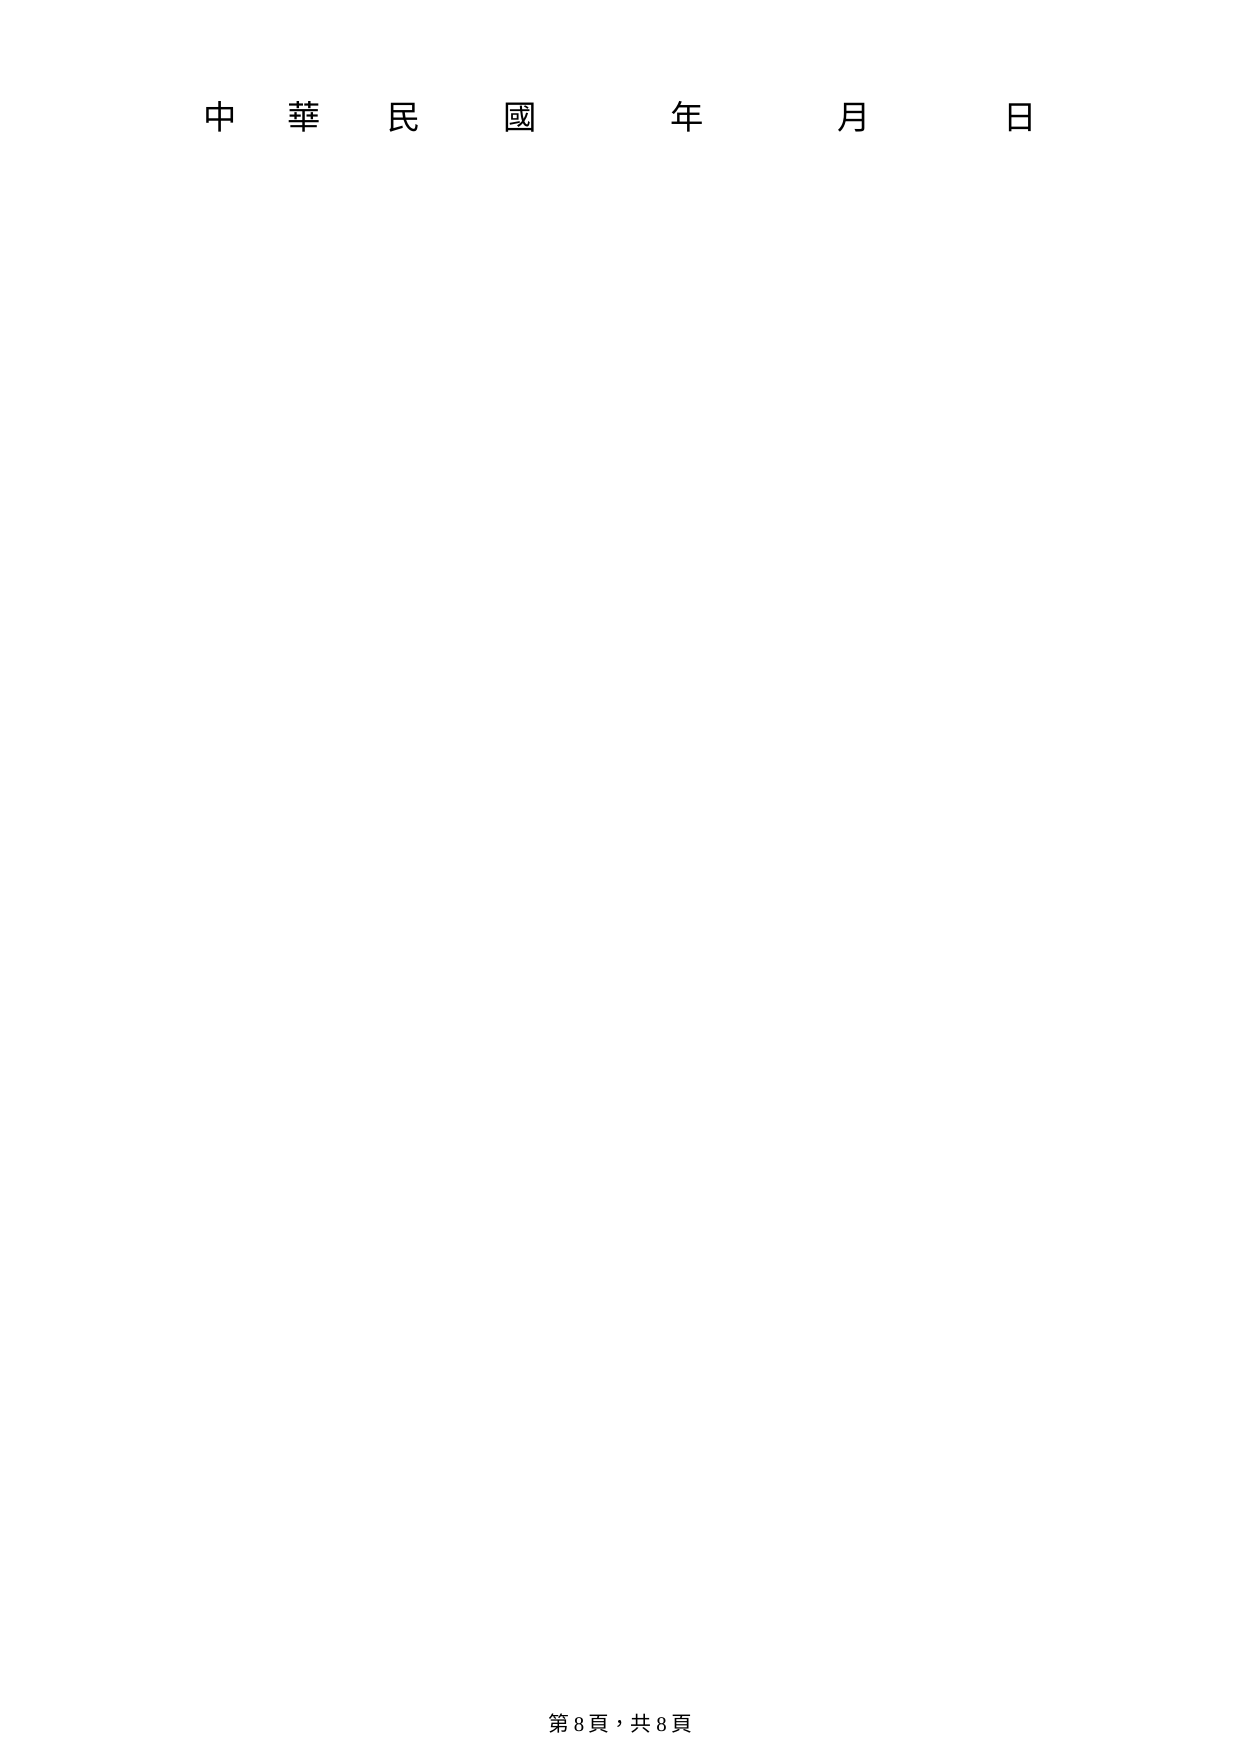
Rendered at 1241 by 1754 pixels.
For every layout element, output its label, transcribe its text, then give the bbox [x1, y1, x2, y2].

text 中 華 民 國 年 月 日 [59, 73, 1181, 136]
